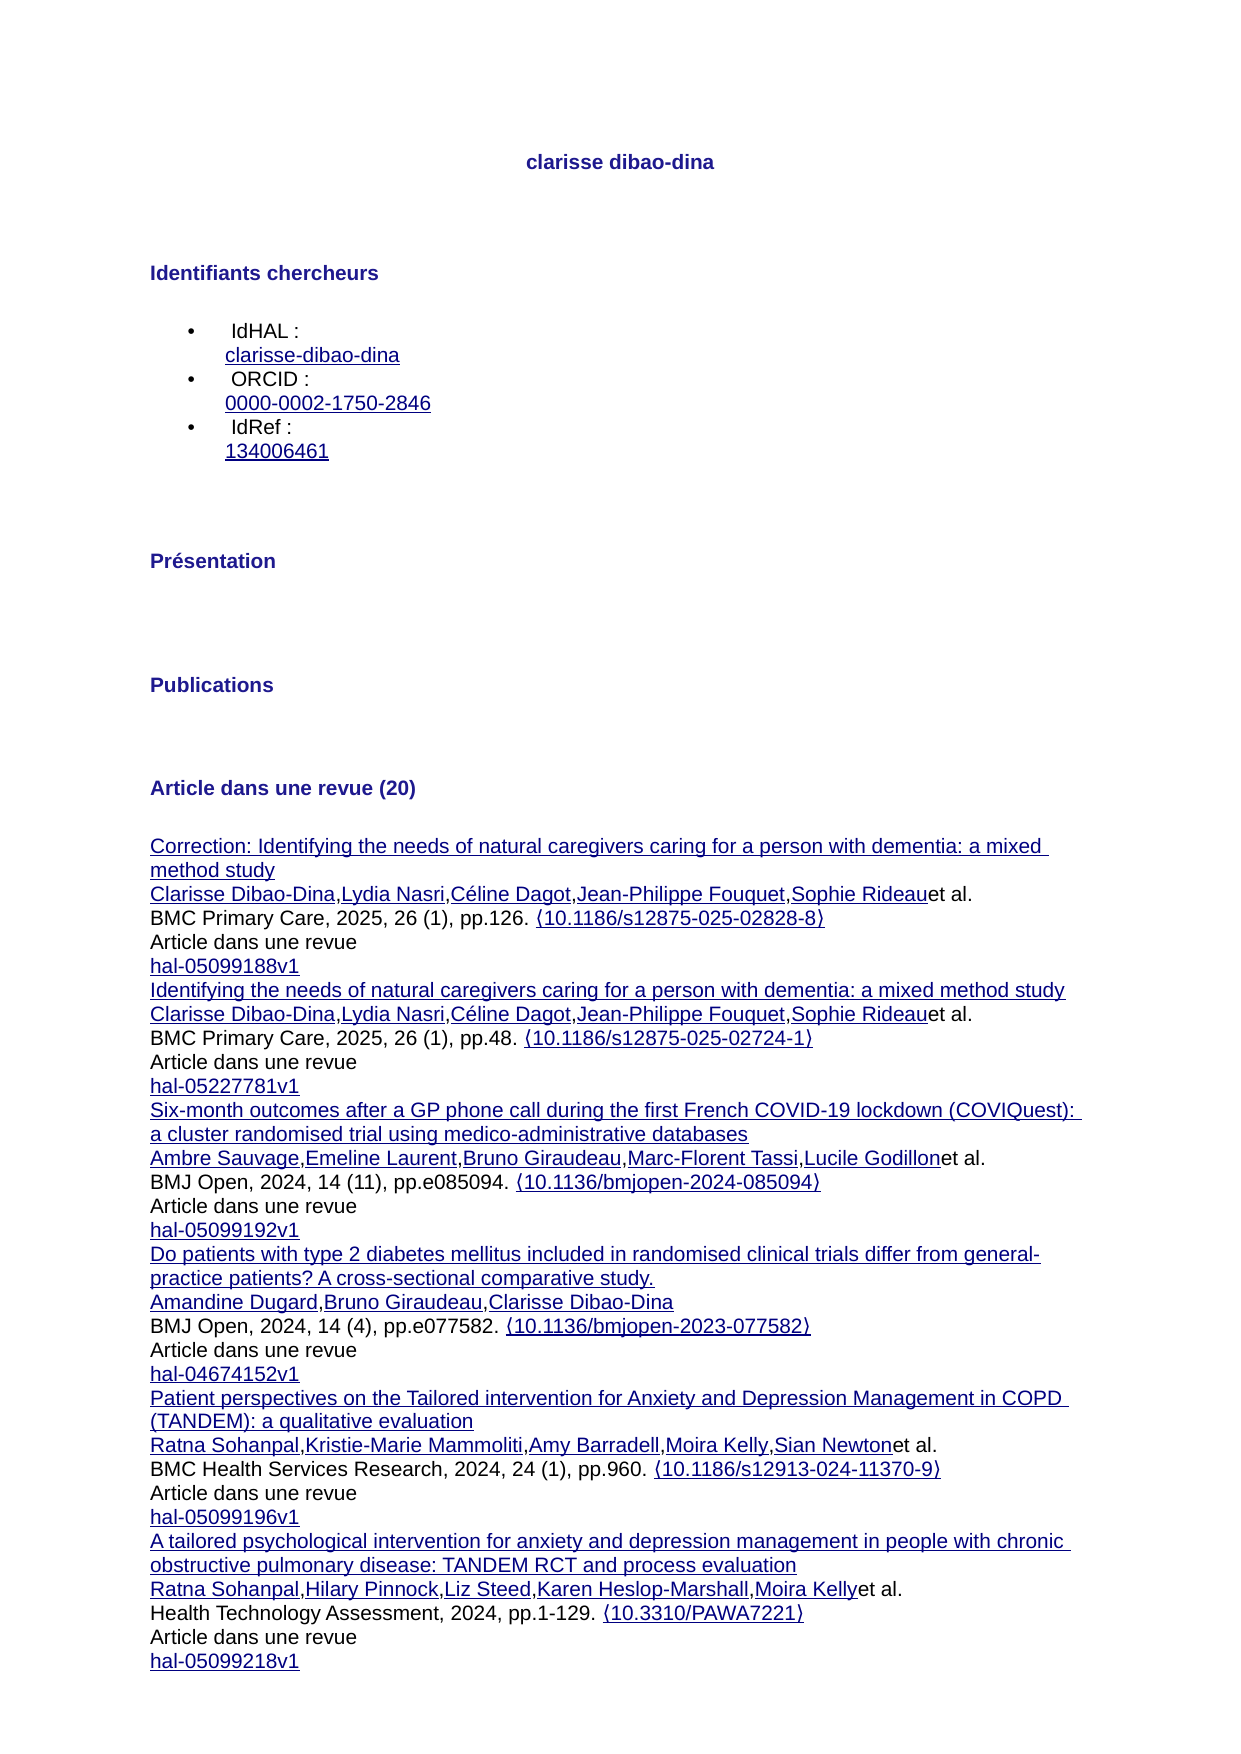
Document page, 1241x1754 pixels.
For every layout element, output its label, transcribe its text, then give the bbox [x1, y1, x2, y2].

list ORCID : [187, 367, 1090, 391]
table_cell Six-month outcomes after a GP phone call during the first French COVID-19 lockdown (COVIQuest): a cluster randomised trial using medico-administrative databases Ambre Sauvage,Emeline Laurent,Bruno Giraudeau,Marc-Florent Tassi,Lucile Godillonet al. BMJ Open, 2024, 14 (11), pp.e085094. ⟨10.1136/bmjopen-2024-085094⟩ Article dans une revue hal-05099192v1 [150, 1098, 1090, 1242]
table_cell Patient perspectives on the Tailored intervention for Anxiety and Depression Management in COPD (TANDEM): a qualitative evaluation Ratna Sohanpal,Kristie-Marie Mammoliti,Amy Barradell,Moira Kelly,Sian Newtonet al. BMC Health Services Research, 2024, 24 (1), pp.960. ⟨10.1186/s12913-024-11370-9⟩ Article dans une revue hal-05099196v1 [150, 1385, 1090, 1529]
list 134006461 [187, 438, 1090, 462]
table_cell Do patients with type 2 diabetes mellitus included in randomised clinical trials differ from general-practice patients? A cross-sectional comparative study. Amandine Dugard,Bruno Giraudeau,Clarisse Dibao-Dina BMJ Open, 2024, 14 (4), pp.e077582. ⟨10.1136/bmjopen-2023-077582⟩ Article dans une revue hal-04674152v1 [150, 1242, 1090, 1385]
list IdHAL : [187, 319, 1090, 343]
subtitle Publications [150, 673, 1090, 697]
table_cell A tailored psychological intervention for anxiety and depression management in people with chronic obstructive pulmonary disease: TANDEM RCT and process evaluation Ratna Sohanpal,Hilary Pinnock,Liz Steed,Karen Heslop-Marshall,Moira Kellyet al. Health Technology Assessment, 2024, pp.1-129. ⟨10.3310/PAWA7221⟩ Article dans une revue hal-05099218v1 [150, 1529, 1090, 1673]
list clarisse-dibao-dina [187, 343, 1090, 367]
subtitle clarisse dibao-dina [150, 150, 1090, 174]
subtitle Identifiants chercheurs [150, 260, 1090, 284]
list 0000-0002-1750-2846 [187, 391, 1090, 414]
list IdRef : [187, 414, 1090, 438]
subtitle Article dans une revue (20) [150, 776, 1090, 800]
table_cell Identifying the needs of natural caregivers caring for a person with dementia: a mixed method study Clarisse Dibao-Dina,Lydia Nasri,Céline Dagot,Jean-Philippe Fouquet,Sophie Rideauet al. BMC Primary Care, 2025, 26 (1), pp.48. ⟨10.1186/s12875-025-02724-1⟩ Article dans une revue hal-05227781v1 [150, 978, 1090, 1098]
table_header Correction: Identifying the needs of natural caregivers caring for a person with dementia: a mixed method study Clarisse Dibao-Dina,Lydia Nasri,Céline Dagot,Jean-Philippe Fouquet,Sophie Rideauet al. BMC Primary Care, 2025, 26 (1), pp.126. ⟨10.1186/s12875-025-02828-8⟩ Article dans une revue hal-05099188v1 [150, 834, 1090, 978]
subtitle Présentation [150, 549, 1090, 573]
